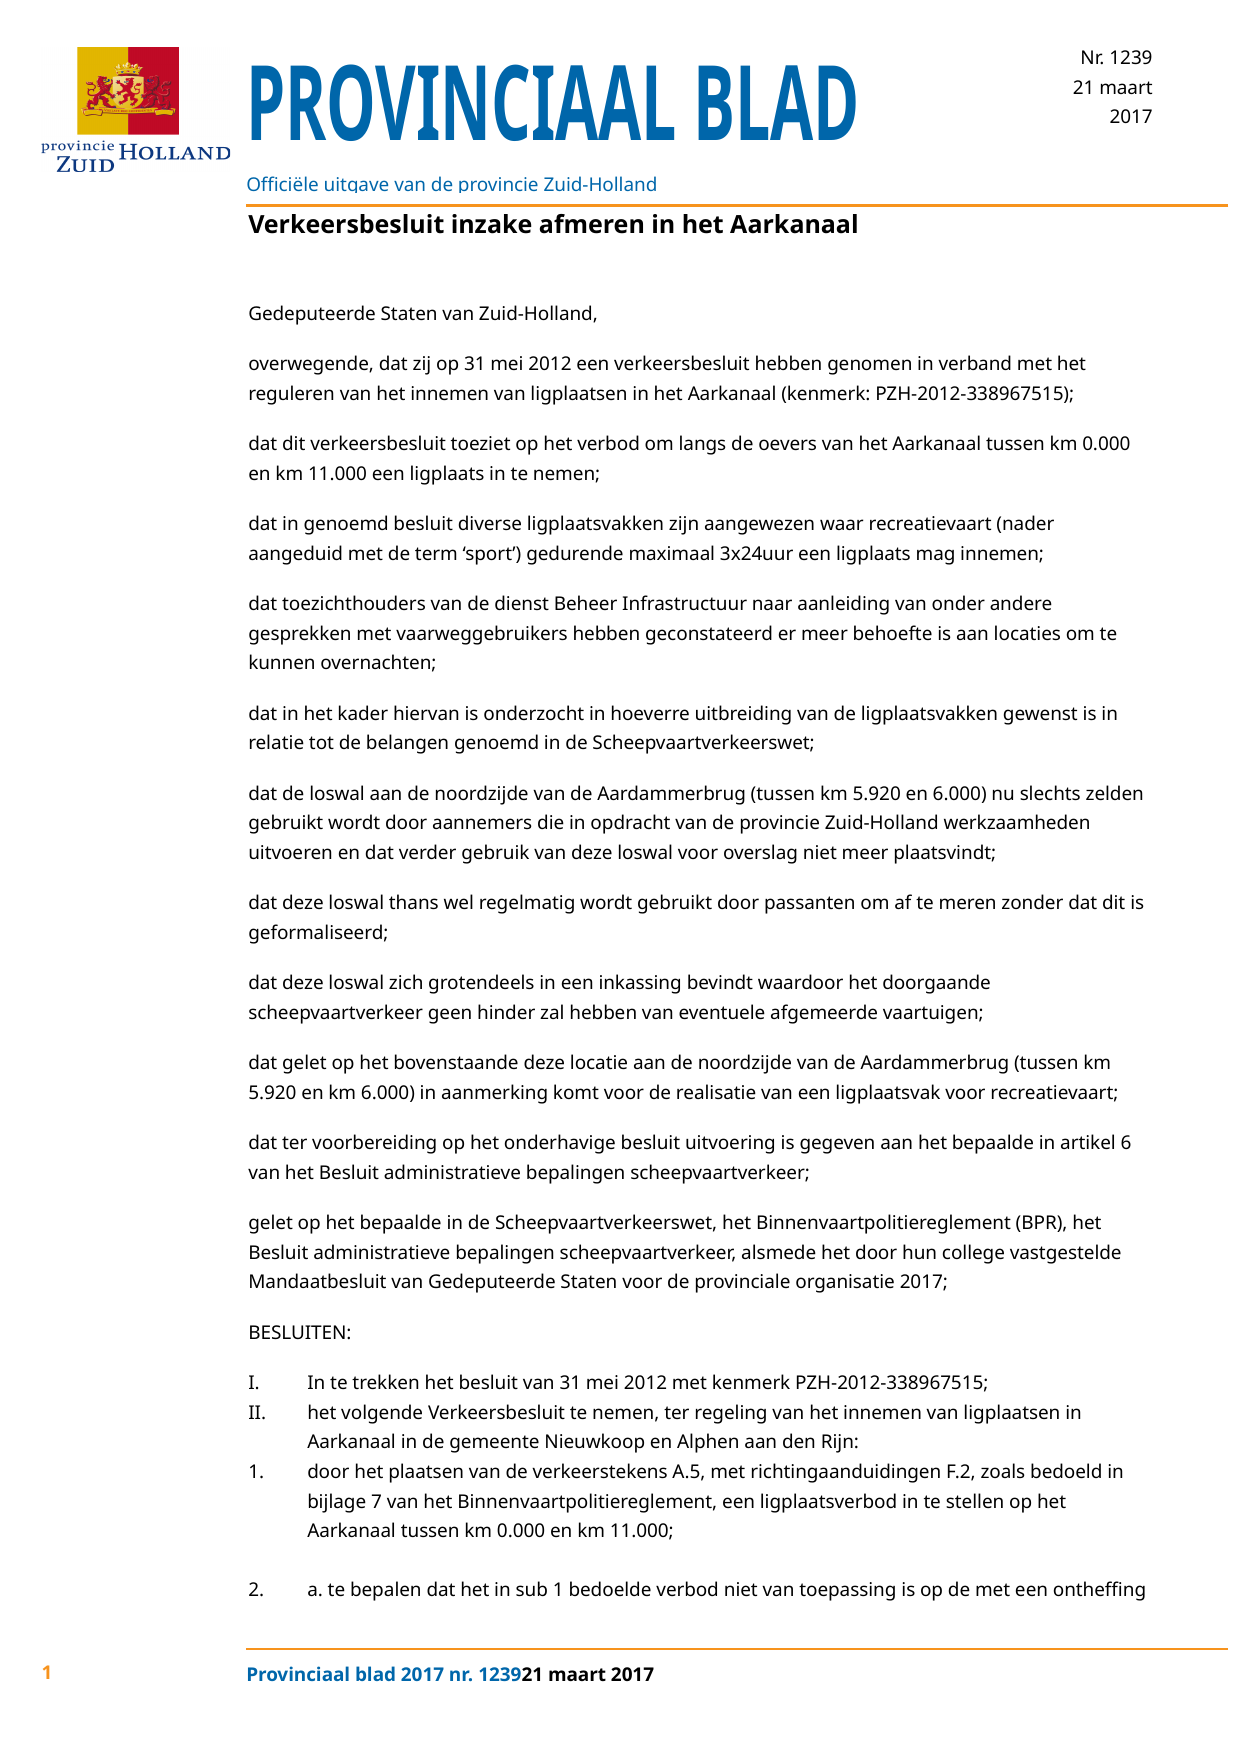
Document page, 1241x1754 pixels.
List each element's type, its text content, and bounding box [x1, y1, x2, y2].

picture [41, 47, 231, 172]
text dat ter voorbereiding op het onderhavige besluit uitvoering is gegeven aan het bepaalde in artikel 6 van het Besluit administratieve bepalingen scheepvaartverkeer; [248, 1129, 1152, 1185]
text dat in het kader hiervan is onderzocht in hoeverre uitbreiding van de ligplaatsvakken gewenst is in relatie tot de belangen genoemd in de Scheepvaartverkeerswet; [248, 700, 1152, 755]
list a. te bepalen dat het in sub 1 bedoelde verbod niet van toepassing is op de met een ontheffing [248, 1577, 1152, 1602]
text dat deze loswal thans wel regelmatig wordt gebruikt door passanten om af te meren zonder dat dit is geformaliseerd; [248, 889, 1152, 945]
text dat de loswal aan de noordzijde van de Aardammerbrug (tussen km 5.920 en 6.000) nu slechts zelden gebruikt wordt door aannemers die in opdracht van de provincie Zuid-Holland werkzaamheden uitvoeren en dat verder gebruik van deze loswal voor overslag niet meer plaatsvindt; [248, 780, 1152, 865]
text dat dit verkeersbesluit toeziet op het verbod om langs de oevers van het Aarkanaal tussen km 0.000 en km 11.000 een ligplaats in te nemen; [248, 430, 1152, 486]
text dat deze loswal zich grotendeels in een inkassing bevindt waardoor het doorgaande scheepvaartverkeer geen hinder zal hebben van eventuele afgemeerde vaartuigen; [248, 969, 1152, 1025]
text dat in genoemd besluit diverse ligplaatsvakken zijn aangewezen waar recreatievaart (nader aangeduid met de term ‘sport’) gedurende maximaal 3x24uur een ligplaats mag innemen; [248, 510, 1152, 566]
list In te trekken het besluit van 31 mei 2012 met kenmerk PZH-2012-338967515; [248, 1369, 1152, 1395]
text BESLUITEN: [248, 1319, 1152, 1345]
list Aarkanaal in de gemeente Nieuwkoop en Alphen aan den Rijn: [248, 1429, 1152, 1454]
text dat toezichthouders van de dienst Beheer Infrastructuur naar aanleiding van onder andere gesprekken met vaarweggebruikers hebben geconstateerd er meer behoefte is aan locaties om te kunnen overnachten; [248, 590, 1152, 675]
text gelet op het bepaalde in de Scheepvaartverkeerswet, het Binnenvaartpolitiereglement (BPR), het Besluit administratieve bepalingen scheepvaartverkeer, alsmede het door hun college vastgestelde Mandaatbesluit van Gedeputeerde Staten voor de provinciale organisatie 2017; [248, 1209, 1152, 1294]
text overwegende, dat zij op 31 mei 2012 een verkeersbesluit hebben genomen in verband met het reguleren van het innemen van ligplaatsen in het Aarkanaal (kenmerk: PZH-2012-338967515); [248, 350, 1152, 406]
text dat gelet op het bovenstaande deze locatie aan de noordzijde van de Aardammerbrug (tussen km 5.920 en km 6.000) in aanmerking komt voor de realisatie van een ligplaatsvak voor recreatievaart; [248, 1049, 1152, 1105]
list door het plaatsen van de verkeerstekens A.5, met richtingaanduidingen F.2, zoals bedoeld in bijlage 7 van het Binnenvaartpolitiereglement, een ligplaatsverbod in te stellen op het Aarkanaal tussen km 0.000 en km 11.000; [248, 1458, 1152, 1543]
text Gedeputeerde Staten van Zuid-Holland, [248, 300, 1152, 326]
text Verkeersbesluit inzake afmeren in het Aarkanaal [248, 207, 1152, 241]
list het volgende Verkeersbesluit te nemen, ter regeling van het innemen van ligplaatsen in [248, 1399, 1152, 1425]
